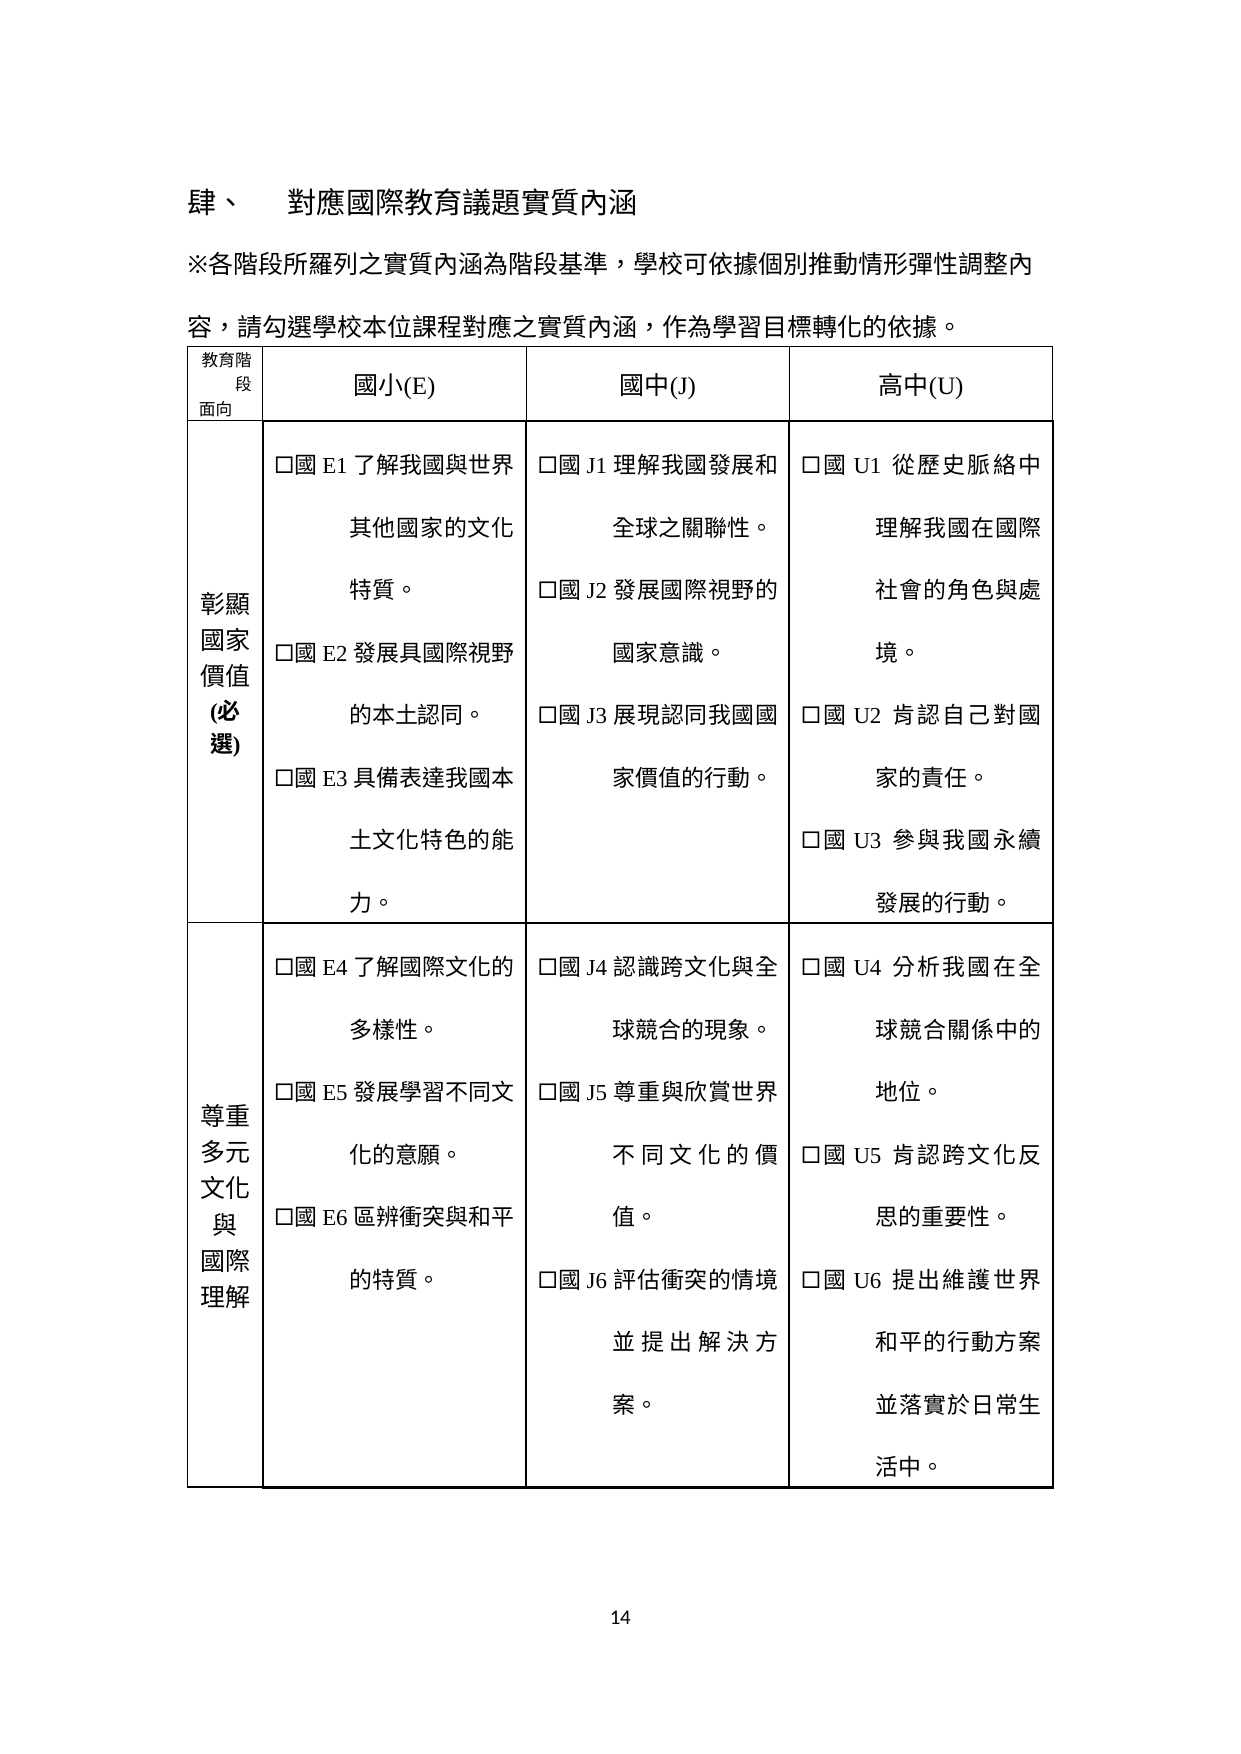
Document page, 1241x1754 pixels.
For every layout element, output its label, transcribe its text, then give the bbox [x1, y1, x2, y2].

table_header 教育階段 面向 [188, 347, 262, 420]
table_cell 國U1 從歷史脈絡中理解我國在國際社會的角色與處境。 國U2 肯認自己對國家的責任。 國U3 參與我國永續發展的行動。 [790, 422, 1052, 922]
table_cell 國E4 了解國際文化的多樣性。 國E5 發展學習不同文化的意願。 國E6 區辨衝突與和平的特質。 [264, 924, 525, 1486]
text ※各階段所羅列之實質內涵為階段基準，學校可依據個別推動情形彈性調整內容，請勾選學校本位課程對應之實質內涵，作為學習目標轉化的依據。 [187, 221, 1053, 346]
table_cell 國E1 了解我國與世界其他國家的文化特質。 國E2 發展具國際視野的本土認同。 國E3 具備表達我國本土文化特色的能力。 [264, 422, 525, 922]
table_cell 尊重 多元文化與 國際理解 [188, 923, 262, 1486]
table_cell 國J1 理解我國發展和全球之關聯性。 國J2 發展國際視野的國家意識。 國J3 展現認同我國國家價值的行動。 [527, 422, 788, 922]
table_header 國中(J) [527, 347, 789, 420]
table_cell 國U4 分析我國在全球競合關係中的地位。 國U5 肯認跨文化反思的重要性。 國U6 提出維護世界和平的行動方案並落實於日常生活中。 [790, 924, 1052, 1486]
table_cell 國J4 認識跨文化與全球競合的現象。 國J5 尊重與欣賞世界不同文化的價值。 國J6 評估衝突的情境並提出解決方案。 [527, 924, 788, 1486]
table_header 高中(U) [790, 347, 1052, 420]
table_cell 彰顯 國家價值 (必選) [188, 421, 262, 922]
table_header 國小(E) [263, 347, 526, 420]
list 對應國際教育議題實質內涵 [187, 159, 1053, 221]
